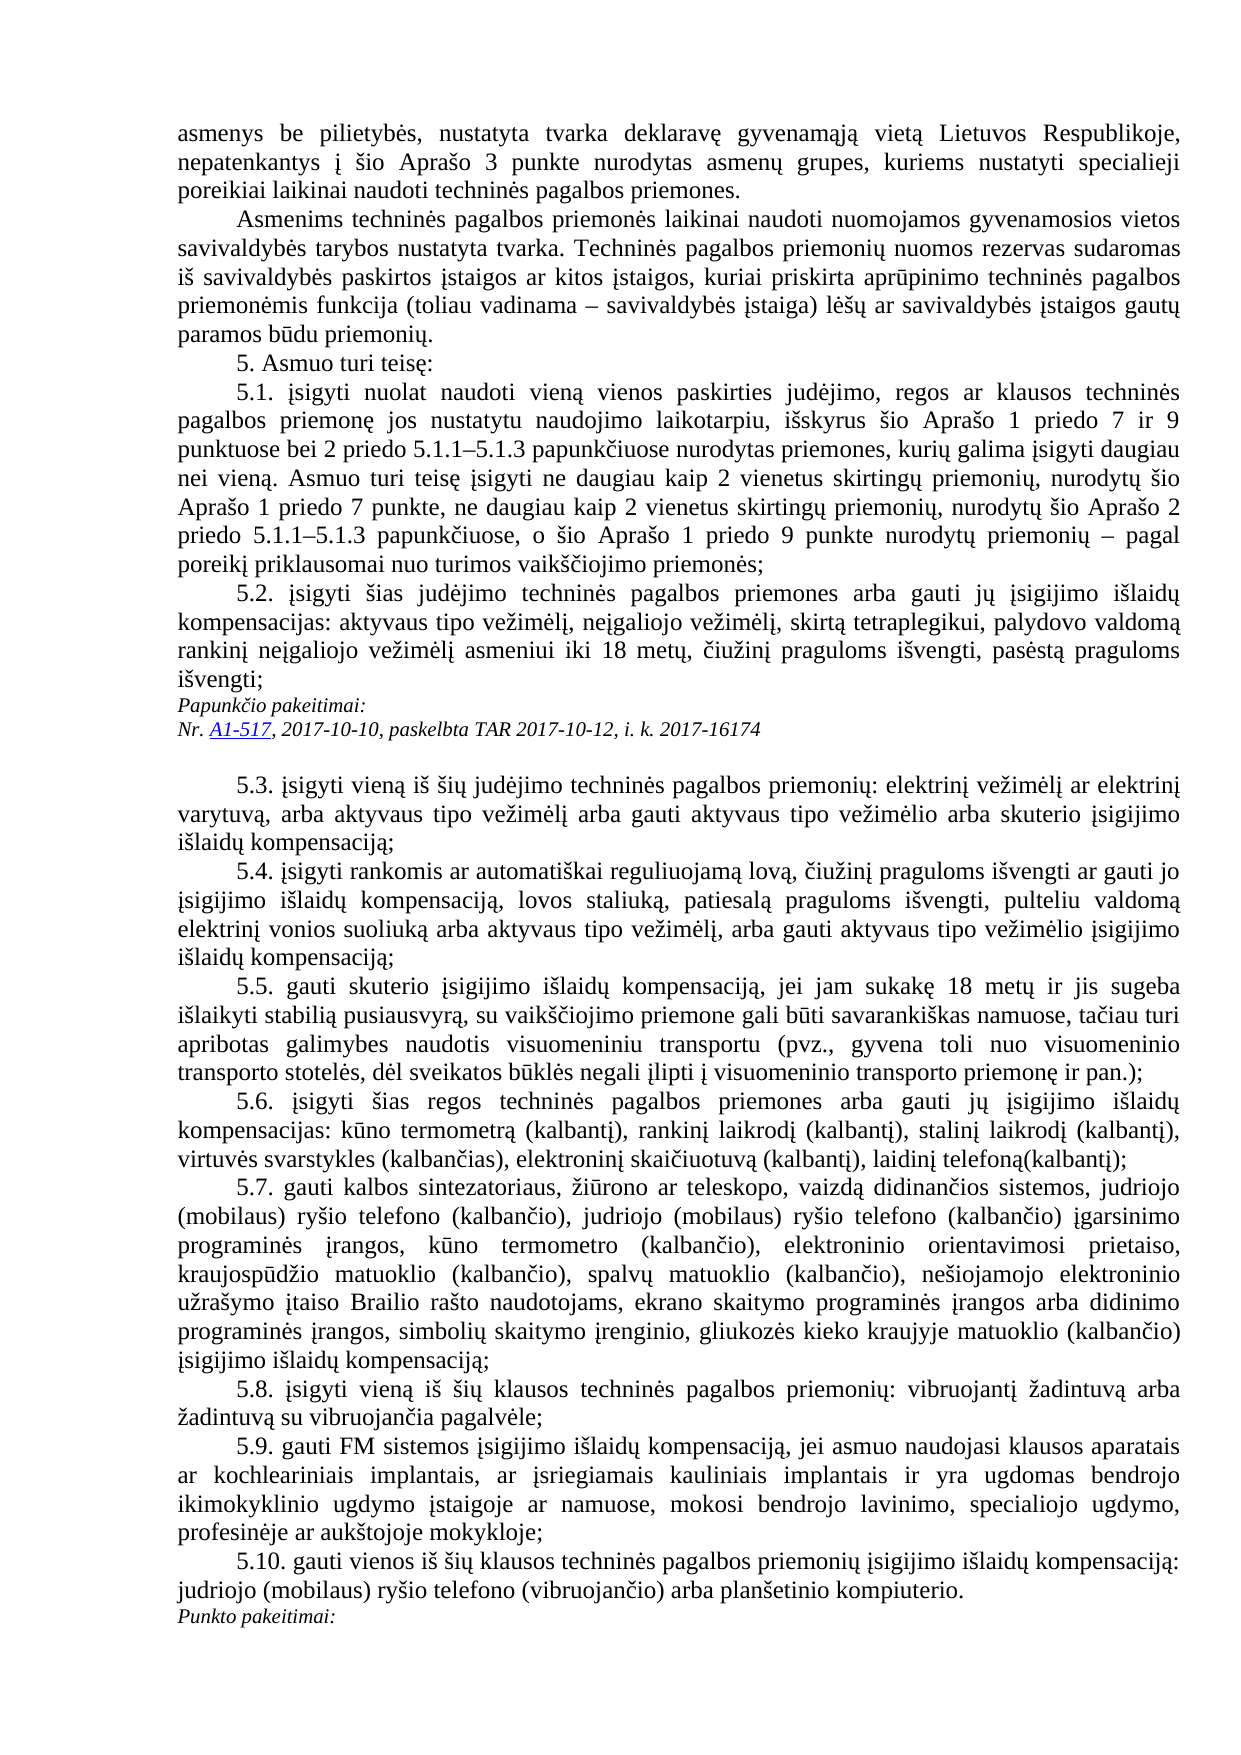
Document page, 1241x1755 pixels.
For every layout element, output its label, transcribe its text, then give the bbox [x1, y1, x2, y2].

text Punkto pakeitimai: [177, 1604, 1181, 1628]
text 5.5. gauti skuterio įsigijimo išlaidų kompensaciją, jei jam sukakę 18 metų ir jis sugeba išlaikyti stabilią pusiausvyrą, su vaikščiojimo priemone gali būti savarankiškas namuose, tačiau turi apribotas galimybes naudotis visuomeniniu transportu (pvz., gyvena toli nuo visuomeninio transporto stotelės, dėl sveikatos būklės negali įlipti į visuomeninio transporto priemonę ir pan.); [177, 971, 1181, 1086]
text 5. Asmuo turi teisę: [177, 348, 1181, 377]
text 5.8. įsigyti vieną iš šių klausos techninės pagalbos priemonių: vibruojantį žadintuvą arba žadintuvą su vibruojančia pagalvėle; [177, 1374, 1181, 1431]
text 5.2. įsigyti šias judėjimo techninės pagalbos priemones arba gauti jų įsigijimo išlaidų kompensacijas: aktyvaus tipo vežimėlį, neįgaliojo vežimėlį, skirtą tetraplegikui, palydovo valdomą rankinį neįgaliojo vežimėlį asmeniui iki 18 metų, čiužinį praguloms išvengti, pasėstą praguloms išvengti; [177, 578, 1181, 693]
text 5.4. įsigyti rankomis ar automatiškai reguliuojamą lovą, čiužinį praguloms išvengti ar gauti jo įsigijimo išlaidų kompensaciją, lovos staliuką, patiesalą praguloms išvengti, pulteliu valdomą elektrinį vonios suoliuką arba aktyvaus tipo vežimėlį, arba gauti aktyvaus tipo vežimėlio įsigijimo išlaidų kompensaciją; [177, 856, 1181, 971]
text 5.7. gauti kalbos sintezatoriaus, žiūrono ar teleskopo, vaizdą didinančios sistemos, judriojo (mobilaus) ryšio telefono (kalbančio), judriojo (mobilaus) ryšio telefono (kalbančio) įgarsinimo programinės įrangos, kūno termometro (kalbančio), elektroninio orientavimosi prietaiso, kraujospūdžio matuoklio (kalbančio), spalvų matuoklio (kalbančio), nešiojamojo elektroninio užrašymo įtaiso Brailio rašto naudotojams, ekrano skaitymo programinės įrangos arba didinimo programinės įrangos, simbolių skaitymo įrenginio, gliukozės kieko kraujyje matuoklio (kalbančio) įsigijimo išlaidų kompensaciją; [177, 1172, 1181, 1374]
text Nr. A1-517, 2017-10-10, paskelbta TAR 2017-10-12, i. k. 2017-16174 [177, 717, 1181, 741]
text 5.9. gauti FM sistemos įsigijimo išlaidų kompensaciją, jei asmuo naudojasi klausos aparatais ar kochleariniais implantais, ar įsriegiamais kauliniais implantais ir yra ugdomas bendrojo ikimokyklinio ugdymo įstaigoje ar namuose, mokosi bendrojo lavinimo, specialiojo ugdymo, profesinėje ar aukštojoje mokykloje; [177, 1431, 1181, 1546]
text 5.1. įsigyti nuolat naudoti vieną vienos paskirties judėjimo, regos ar klausos techninės pagalbos priemonę jos nustatytu naudojimo laikotarpiu, išskyrus šio Aprašo 1 priedo 7 ir 9 punktuose bei 2 priedo 5.1.1–5.1.3 papunkčiuose nurodytas priemones, kurių galima įsigyti daugiau nei vieną. Asmuo turi teisę įsigyti ne daugiau kaip 2 vienetus skirtingų priemonių, nurodytų šio Aprašo 1 priedo 7 punkte, ne daugiau kaip 2 vienetus skirtingų priemonių, nurodytų šio Aprašo 2 priedo 5.1.1–5.1.3 papunkčiuose, o šio Aprašo 1 priedo 9 punkte nurodytų priemonių – pagal poreikį priklausomai nuo turimos vaikščiojimo priemonės; [177, 377, 1181, 578]
text 5.10. gauti vienos iš šių klausos techninės pagalbos priemonių įsigijimo išlaidų kompensaciją: judriojo (mobilaus) ryšio telefono (vibruojančio) arba planšetinio kompiuterio. [177, 1546, 1181, 1604]
text 5.3. įsigyti vieną iš šių judėjimo techninės pagalbos priemonių: elektrinį vežimėlį ar elektrinį varytuvą, arba aktyvaus tipo vežimėlį arba gauti aktyvaus tipo vežimėlio arba skuterio įsigijimo išlaidų kompensaciją; [177, 770, 1181, 856]
text asmenys be pilietybės, nustatyta tvarka deklaravę gyvenamąją vietą Lietuvos Respublikoje, nepatenkantys į šio Aprašo 3 punkte nurodytas asmenų grupes, kuriems nustatyti specialieji poreikiai laikinai naudoti techninės pagalbos priemones. [177, 118, 1181, 204]
text Asmenims techninės pagalbos priemonės laikinai naudoti nuomojamos gyvenamosios vietos savivaldybės tarybos nustatyta tvarka. Techninės pagalbos priemonių nuomos rezervas sudaromas iš savivaldybės paskirtos įstaigos ar kitos įstaigos, kuriai priskirta aprūpinimo techninės pagalbos priemonėmis funkcija (toliau vadinama – savivaldybės įstaiga) lėšų ar savivaldybės įstaigos gautų paramos būdu priemonių. [177, 204, 1181, 348]
text 5.6. įsigyti šias regos techninės pagalbos priemones arba gauti jų įsigijimo išlaidų kompensacijas: kūno termometrą (kalbantį), rankinį laikrodį (kalbantį), stalinį laikrodį (kalbantį), virtuvės svarstykles (kalbančias), elektroninį skaičiuotuvą (kalbantį), laidinį telefoną(kalbantį); [177, 1086, 1181, 1172]
text Papunkčio pakeitimai: [177, 693, 1181, 717]
